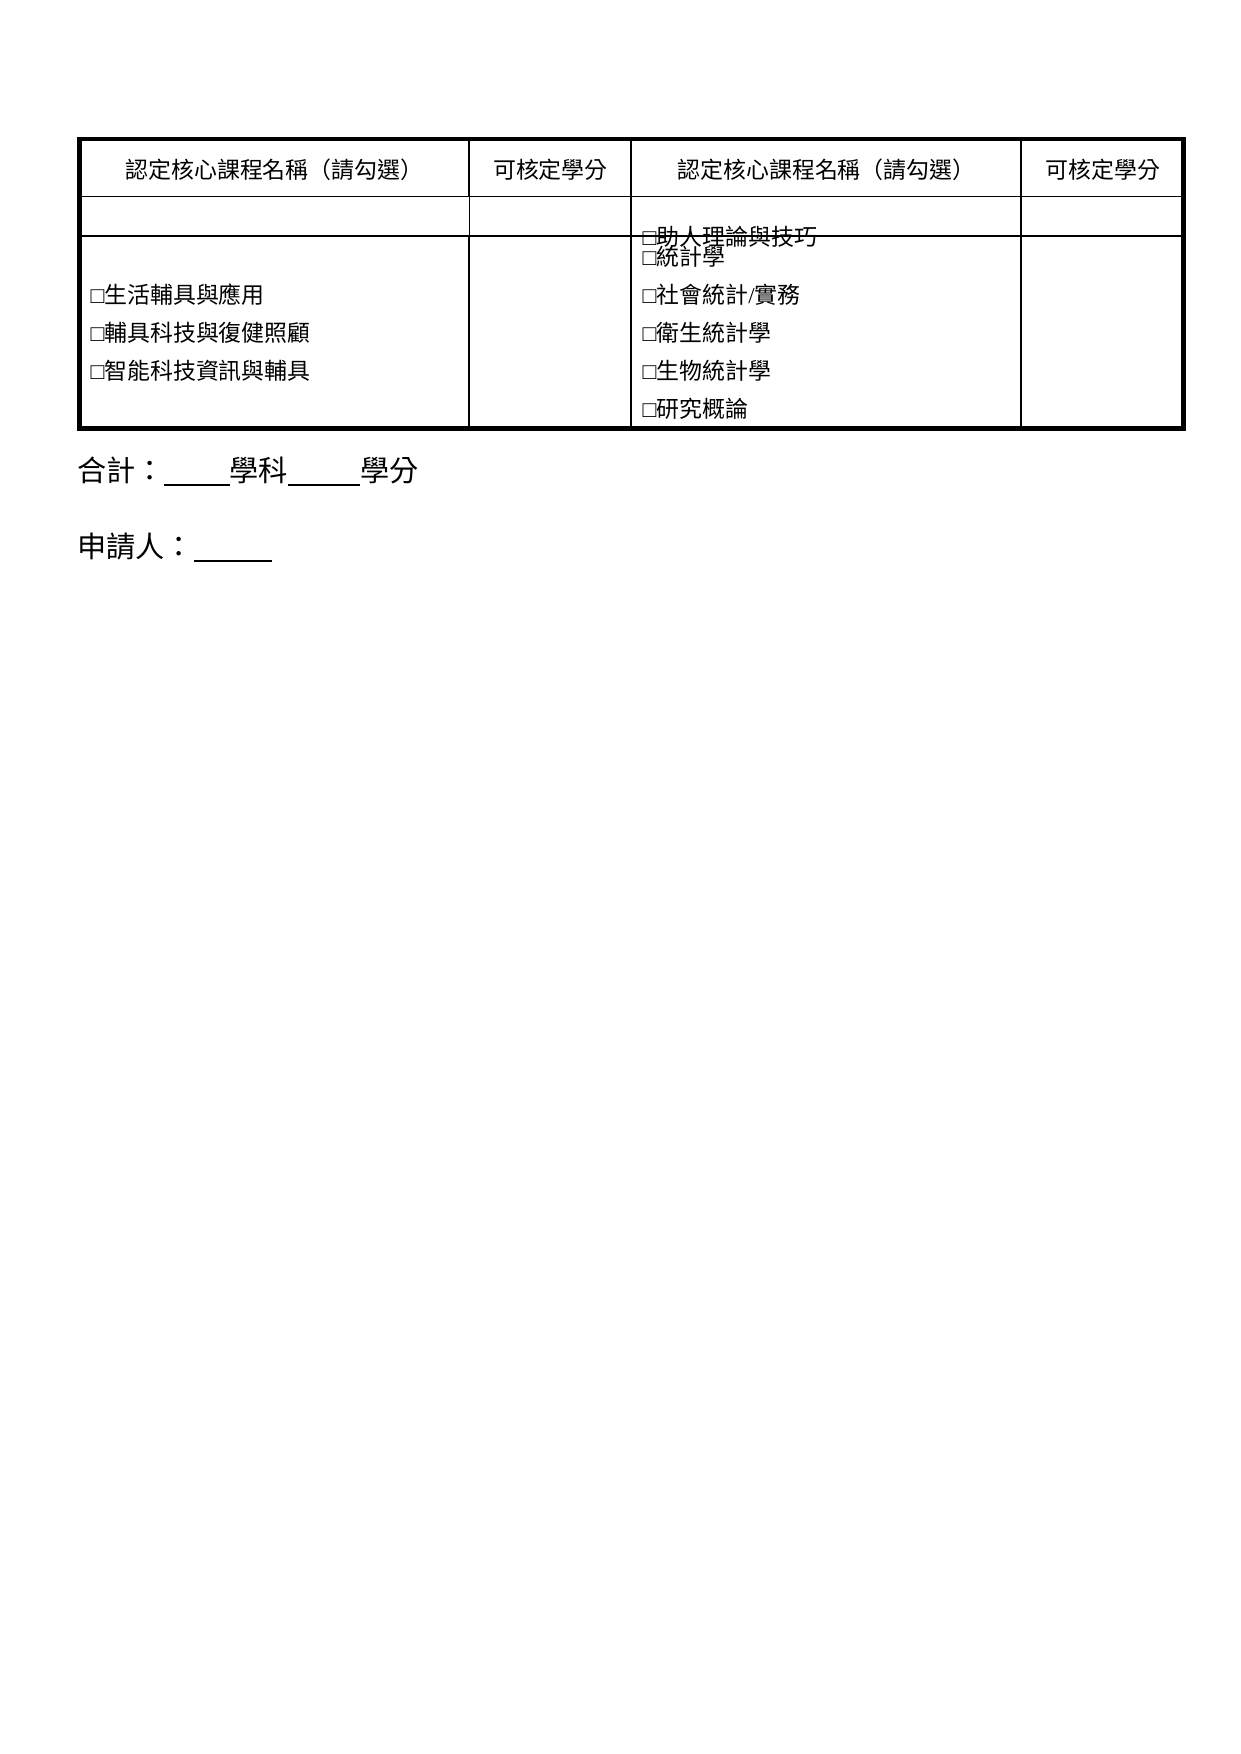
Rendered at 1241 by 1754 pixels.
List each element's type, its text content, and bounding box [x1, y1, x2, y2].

table_header 可核定學分 [470, 141, 630, 196]
table_header 認定核心課程名稱（請勾選） [632, 141, 1020, 196]
text 申請人： [77, 507, 1181, 583]
table_cell □生活輔具與應用 □輔具科技與復健照顧 □智能科技資訊與輔具 [82, 237, 468, 426]
table_cell [1022, 237, 1181, 426]
text 合計： 學科 學分 [77, 431, 1181, 507]
table_cell □人際關係與溝通技巧 □銀髮溝通理論與實務 □老人輔導與溝通技巧 □老人諮商與輔導 □溝通和情緒管理 □人際溝通 □高齡關懷與溝通 □助人理論與技巧 [632, 197, 1020, 235]
table_header 可核定學分 [1022, 141, 1181, 196]
table_cell □統計學 □社會統計/實務 □衛生統計學 □生物統計學 □研究概論 [632, 237, 1020, 426]
table_cell [1022, 197, 1181, 235]
table_cell [470, 197, 630, 235]
table_cell [470, 237, 630, 426]
table_cell [82, 197, 469, 235]
table_header 認定核心課程名稱（請勾選） [82, 141, 468, 196]
